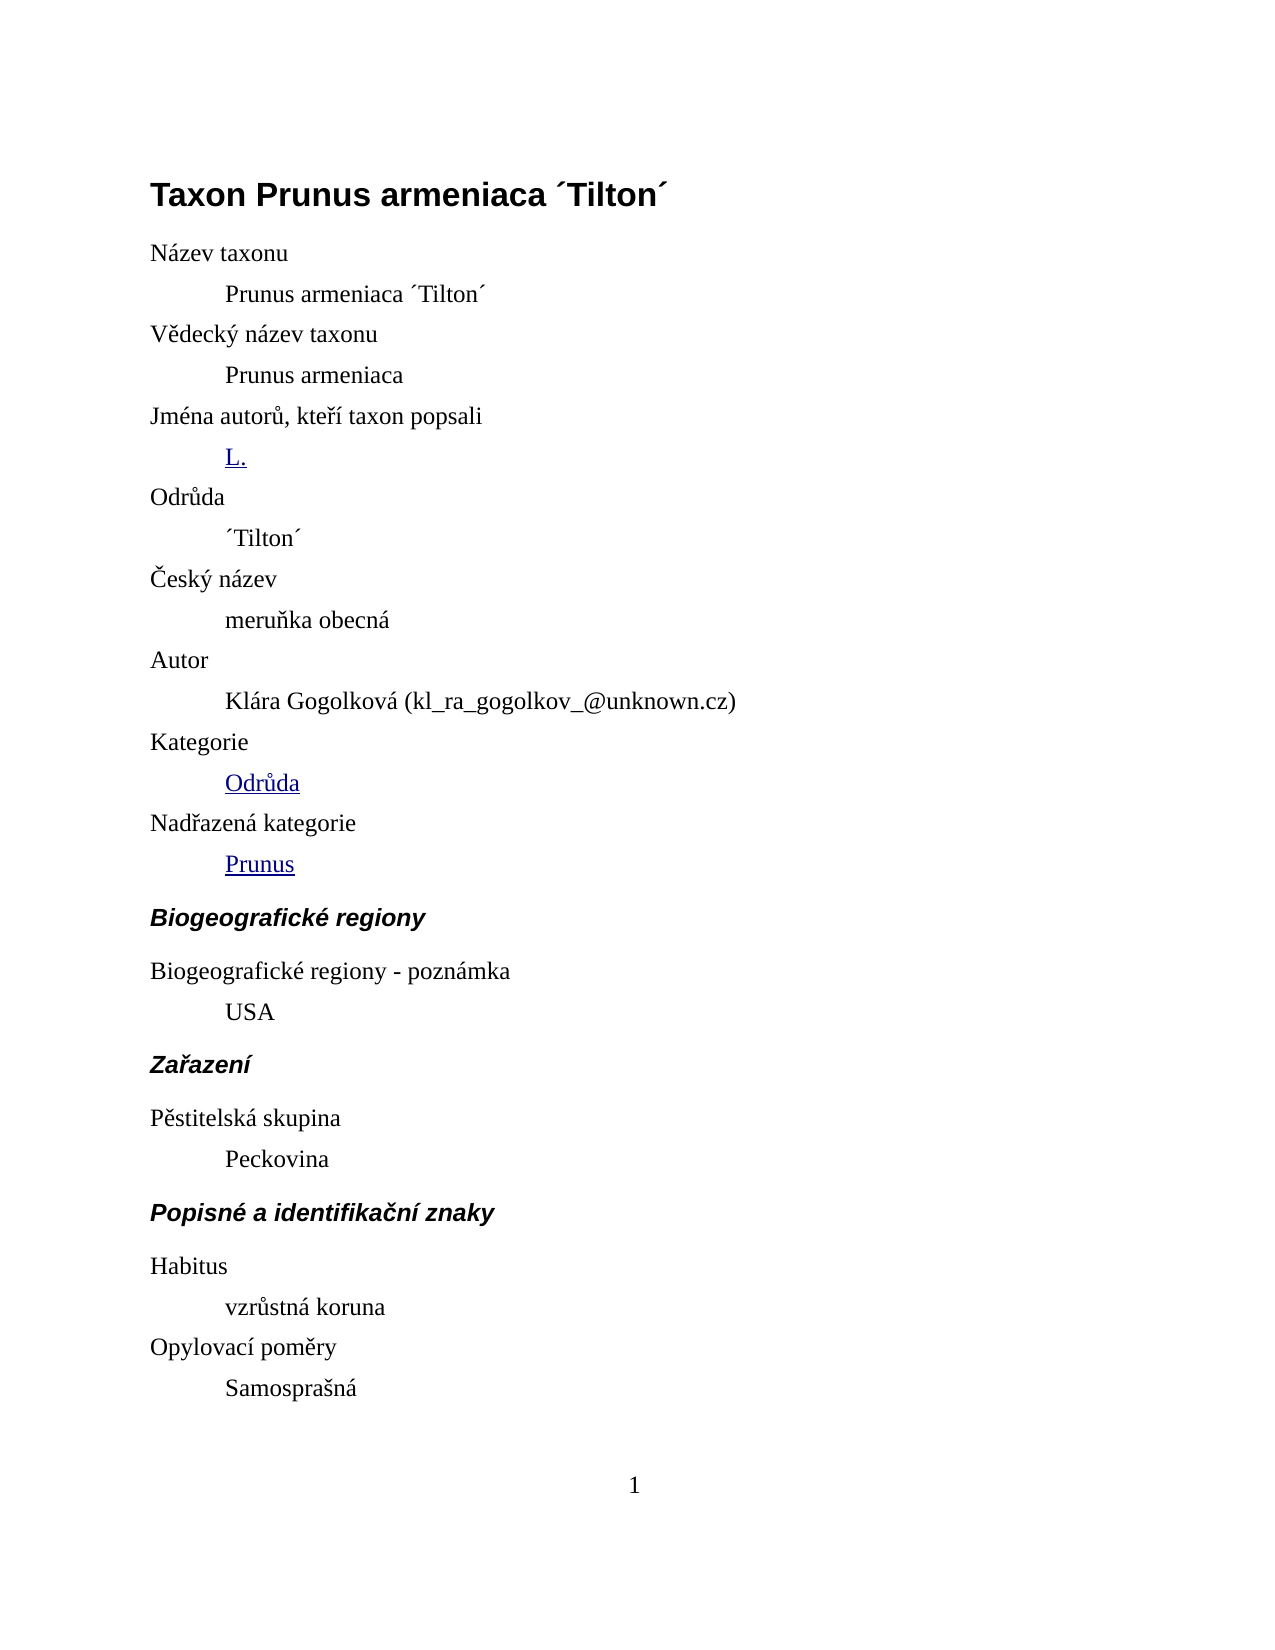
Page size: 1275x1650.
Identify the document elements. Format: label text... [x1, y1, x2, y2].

text Jména autorů, kteří taxon popsali [150, 401, 1125, 430]
text Vědecký název taxonu [150, 319, 1125, 348]
text Biogeografické regiony - poznámka [150, 956, 1125, 984]
text Nadřazená kategorie [150, 808, 1125, 837]
text Kategorie [150, 727, 1125, 756]
text L. [225, 442, 1125, 471]
text Pěstitelská skupina [150, 1103, 1125, 1132]
subtitle Biogeografické regiony [150, 903, 1125, 931]
text Prunus armeniaca [225, 360, 1125, 389]
text Název taxonu [150, 238, 1125, 267]
text vzrůstná koruna [225, 1292, 1125, 1320]
subtitle Taxon Prunus armeniaca ´Tilton´ [150, 175, 1125, 214]
subtitle Zařazení [150, 1050, 1125, 1079]
text Prunus armeniaca ´Tilton´ [225, 279, 1125, 308]
text Klára Gogolková (kl_ra_gogolkov_@unknown.cz) [225, 686, 1125, 715]
text meruňka obecná [225, 605, 1125, 633]
text ´Tilton´ [225, 523, 1125, 552]
text Odrůda [225, 768, 1125, 796]
text Habitus [150, 1251, 1125, 1279]
text Peckovina [225, 1144, 1125, 1173]
text USA [225, 997, 1125, 1025]
subtitle Popisné a identifikační znaky [150, 1198, 1125, 1226]
text Prunus [225, 849, 1125, 878]
text Samosprašná [225, 1373, 1125, 1402]
text Český název [150, 564, 1125, 593]
text Odrůda [150, 482, 1125, 511]
text Autor [150, 645, 1125, 674]
text Opylovací poměry [150, 1332, 1125, 1361]
